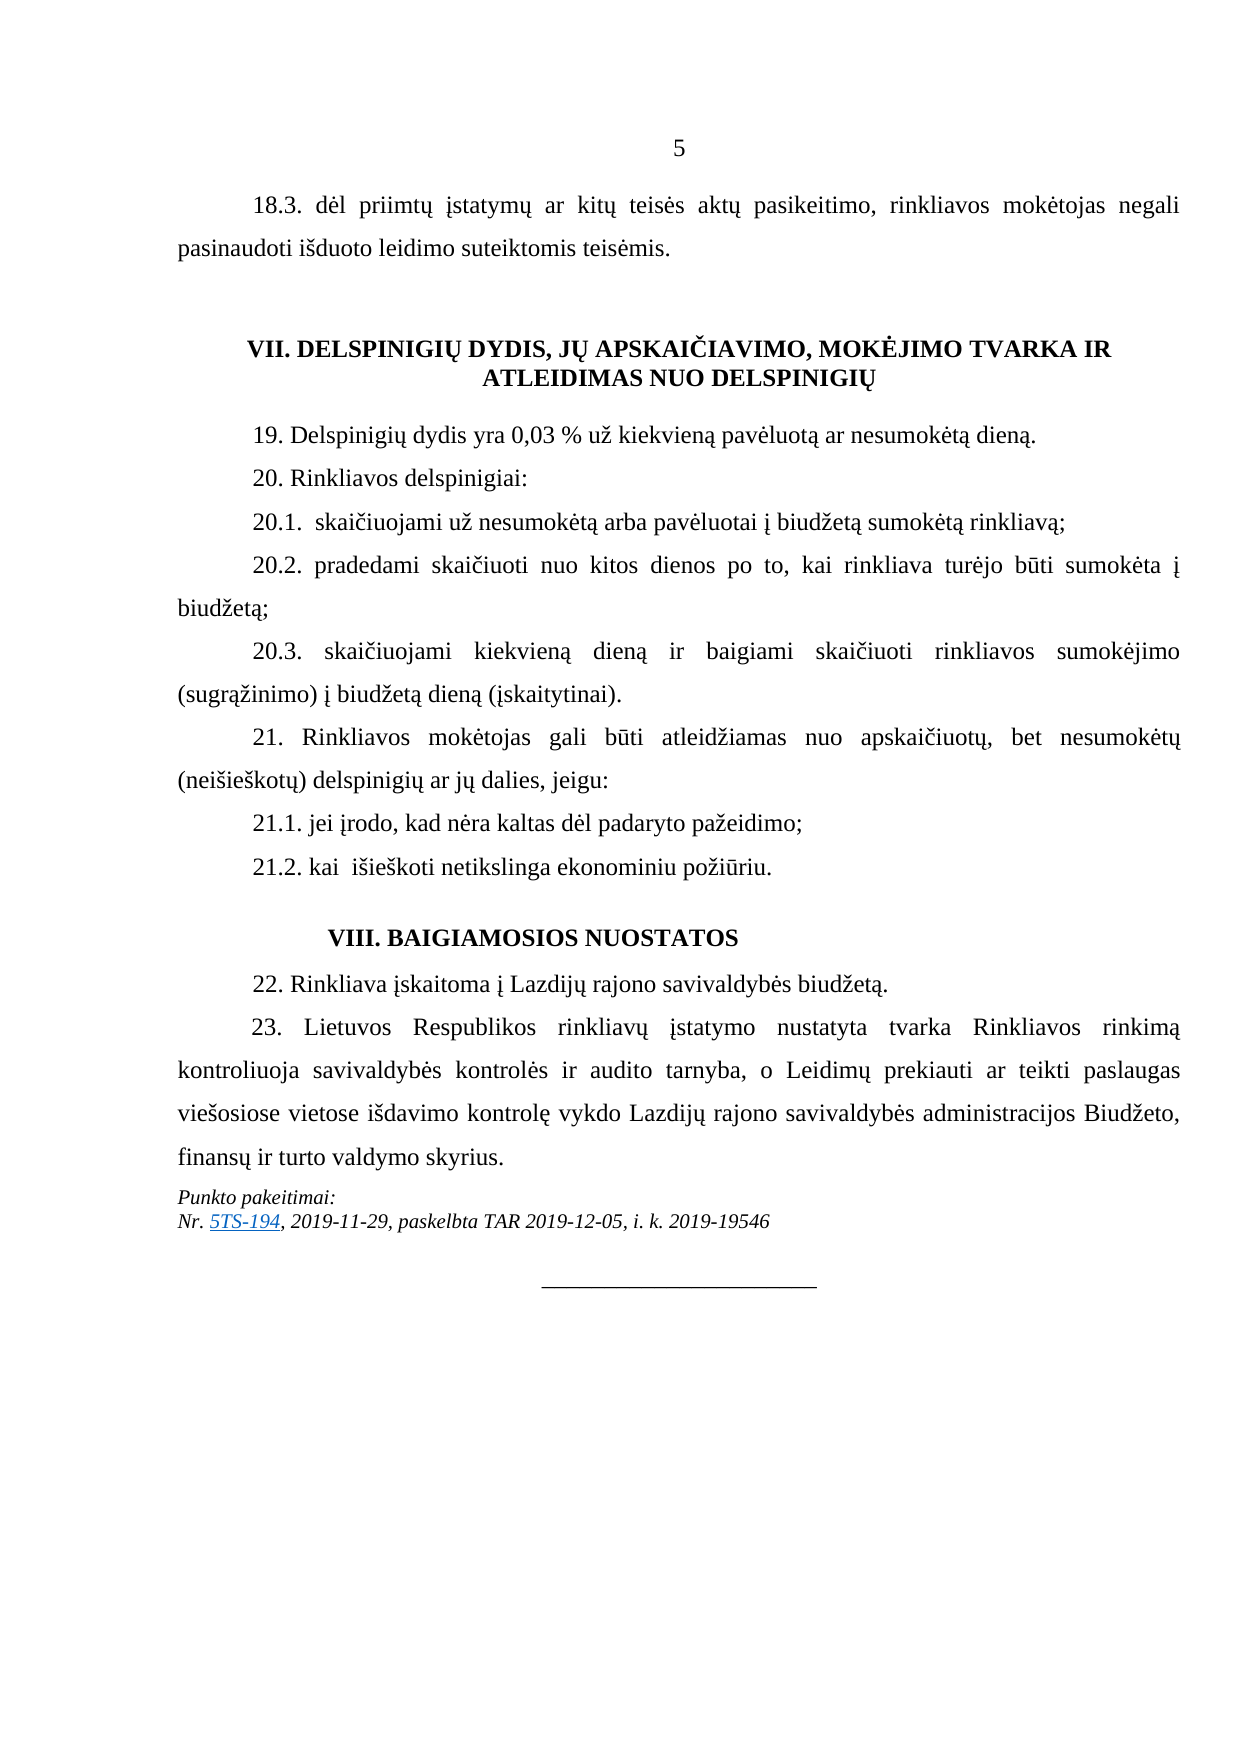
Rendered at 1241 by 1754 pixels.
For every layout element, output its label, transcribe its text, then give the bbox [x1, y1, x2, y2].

text 19. Delspinigių dydis yra 0,03 % už kiekvieną pavėluotą ar nesumokėtą dieną. [177, 420, 1181, 449]
text VII. DELSPINIGIŲ DYDIS, JŲ APSKAIČIAVIMO, MOKĖJIMO TVARKA IR ATLEIDIMAS NUO DELSPINIGIŲ [177, 334, 1181, 392]
text 21.2. kai išieškoti netikslinga ekonominiu požiūriu. [177, 852, 1181, 880]
text 21.1. jei įrodo, kad nėra kaltas dėl padaryto pažeidimo; [177, 808, 1181, 837]
text Punkto pakeitimai: [177, 1185, 1181, 1209]
text VIII. BAIGIAMOSIOS NUOSTATOS [177, 923, 1181, 952]
text 18.3. dėl priimtų įstatymų ar kitų teisės aktų pasikeitimo, rinkliavos mokėtojas negali pasinaudoti išduoto leidimo suteiktomis teisėmis. [177, 190, 1181, 262]
text 20.1. skaičiuojami už nesumokėtą arba pavėluotai į biudžetą sumokėtą rinkliavą; [177, 507, 1181, 535]
text 21. Rinkliavos mokėtojas gali būti atleidžiamas nuo apskaičiuotų, bet nesumokėtų (neišieškotų) delspinigių ar jų dalies, jeigu: [177, 722, 1181, 794]
text 22. Rinkliava įskaitoma į Lazdijų rajono savivaldybės biudžetą. [177, 969, 1181, 998]
text Nr. 5TS-194, 2019-11-29, paskelbta TAR 2019-12-05, i. k. 2019-19546 [177, 1209, 1181, 1233]
text 23. Lietuvos Respublikos rinkliavų įstatymo nustatyta tvarka Rinkliavos rinkimą kontroliuoja savivaldybės kontrolės ir audito tarnyba, o Leidimų prekiauti ar teikti paslaugas viešosiose vietose išdavimo kontrolę vykdo Lazdijų rajono savivaldybės administracijos Biudžeto, finansų ir turto valdymo skyrius. [177, 1012, 1181, 1170]
text 20.2. pradedami skaičiuoti nuo kitos dienos po to, kai rinkliava turėjo būti sumokėta į biudžetą; [177, 550, 1181, 622]
text 20.3. skaičiuojami kiekvieną dieną ir baigiami skaičiuoti rinkliavos sumokėjimo (sugrąžinimo) į biudžetą dieną (įskaitytinai). [177, 636, 1181, 708]
text 20. Rinkliavos delspinigiai: [177, 463, 1181, 492]
text ______________________ [177, 1262, 1181, 1290]
